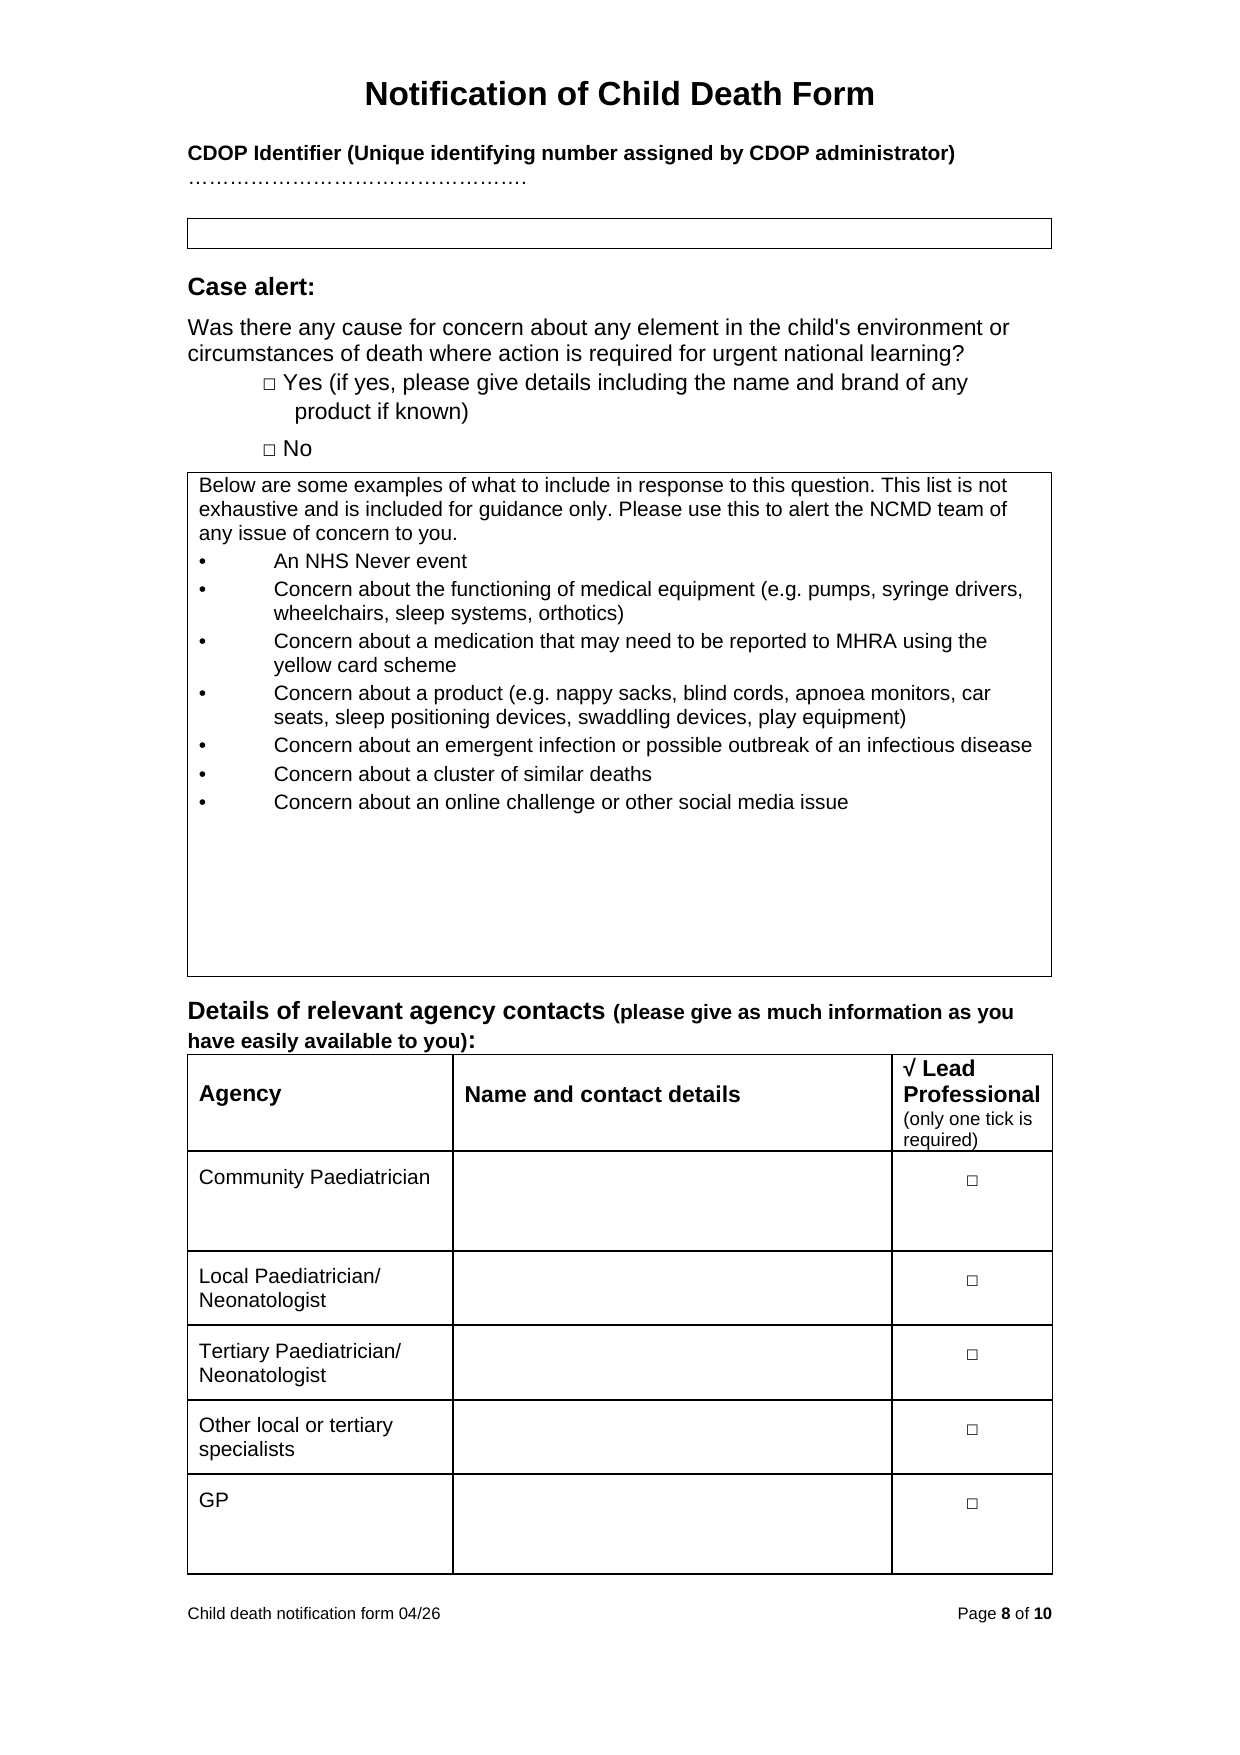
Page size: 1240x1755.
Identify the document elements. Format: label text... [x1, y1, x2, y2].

table_cell [454, 1401, 891, 1473]
text Details of relevant agency contacts (please give as much information as you have easily available to you): [187, 996, 1052, 1053]
table_cell ☐ [893, 1326, 1052, 1399]
table_cell [454, 1326, 891, 1399]
table_cell GP [188, 1475, 452, 1573]
table_cell Local Paediatrician/ Neonatologist [188, 1252, 452, 1324]
table_cell ☐ [893, 1401, 1052, 1473]
table_cell Community Paediatrician [188, 1152, 452, 1250]
table_cell Other local or tertiary specialists [188, 1401, 452, 1473]
table_header Agency [188, 1055, 452, 1150]
table_cell Tertiary Paediatrician/ Neonatologist [188, 1326, 452, 1399]
text ☐ Yes (if yes, please give details including the name and brand of any [262, 366, 1052, 398]
table_cell [454, 1252, 891, 1324]
table_header √ Lead Professional (only one tick is required) [893, 1055, 1052, 1150]
table_cell ☐ [893, 1152, 1052, 1250]
table_cell [454, 1475, 891, 1573]
text Was there any cause for concern about any element in the child's environment or circumstances of death where action is required for urgent national learning? [187, 314, 1052, 366]
text ☐ No [262, 432, 1052, 463]
table_header Below are some examples of what to include in response to this question. This list is not exhaustive and is included for guidance only. Please use this to alert the NCMD team of any issue of concern to you. • An NHS Never event • Concern about the functioning of medical equipment (e.g. pumps, syringe drivers, wheelchairs, sleep systems, orthotics) • Concern about a medication that may need to be reported to MHRA using the yellow card scheme • Concern about a product (e.g. nappy sacks, blind cords, apnoea monitors, car seats, sleep positioning devices, swaddling devices, play equipment) • Concern about an emergent infection or possible outbreak of an infectious disease • Concern about a cluster of similar deaths • Concern about an online challenge or other social media issue [188, 473, 1051, 976]
table_header Name and contact details [454, 1055, 891, 1150]
table_cell ☐ [893, 1475, 1052, 1573]
table_header [188, 219, 1051, 247]
table_cell [454, 1152, 891, 1250]
table_cell ☐ [893, 1252, 1052, 1324]
text product if known) [262, 398, 1052, 424]
text Case alert: [187, 272, 1052, 301]
